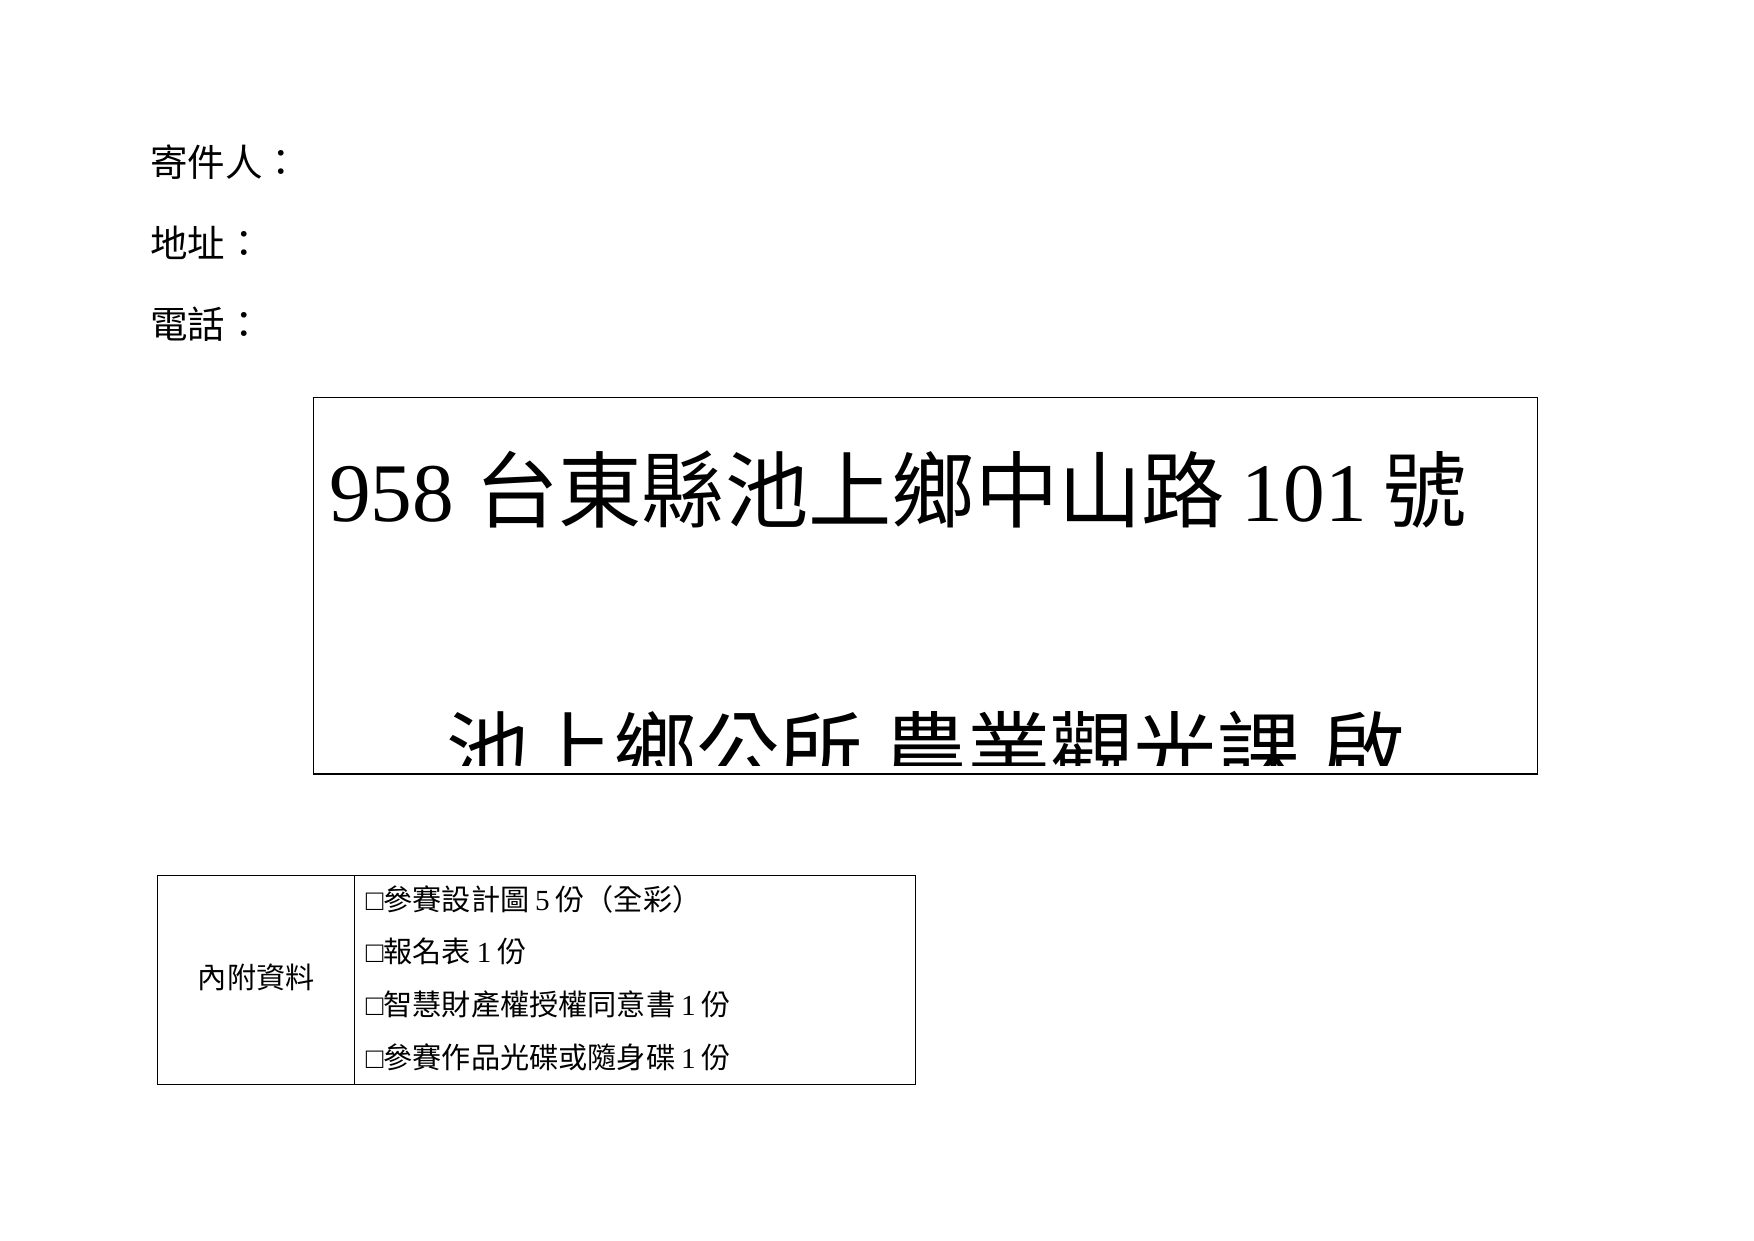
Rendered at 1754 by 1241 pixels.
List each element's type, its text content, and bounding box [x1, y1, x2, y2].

text 寄件人： [150, 133, 1636, 187]
text 電話： [150, 295, 1636, 349]
text 地址： [150, 214, 1636, 268]
table_header 內附資料 [158, 876, 354, 1084]
text 池上鄉公所 農業觀光課 啟 [329, 685, 1522, 766]
text 958 台東縣池上鄉中山路101號 [329, 425, 1522, 545]
table_header □參賽設計圖5份（全彩） □報名表1份 □智慧財產權授權同意書1份 □參賽作品光碟或隨身碟1份 [355, 876, 915, 1084]
